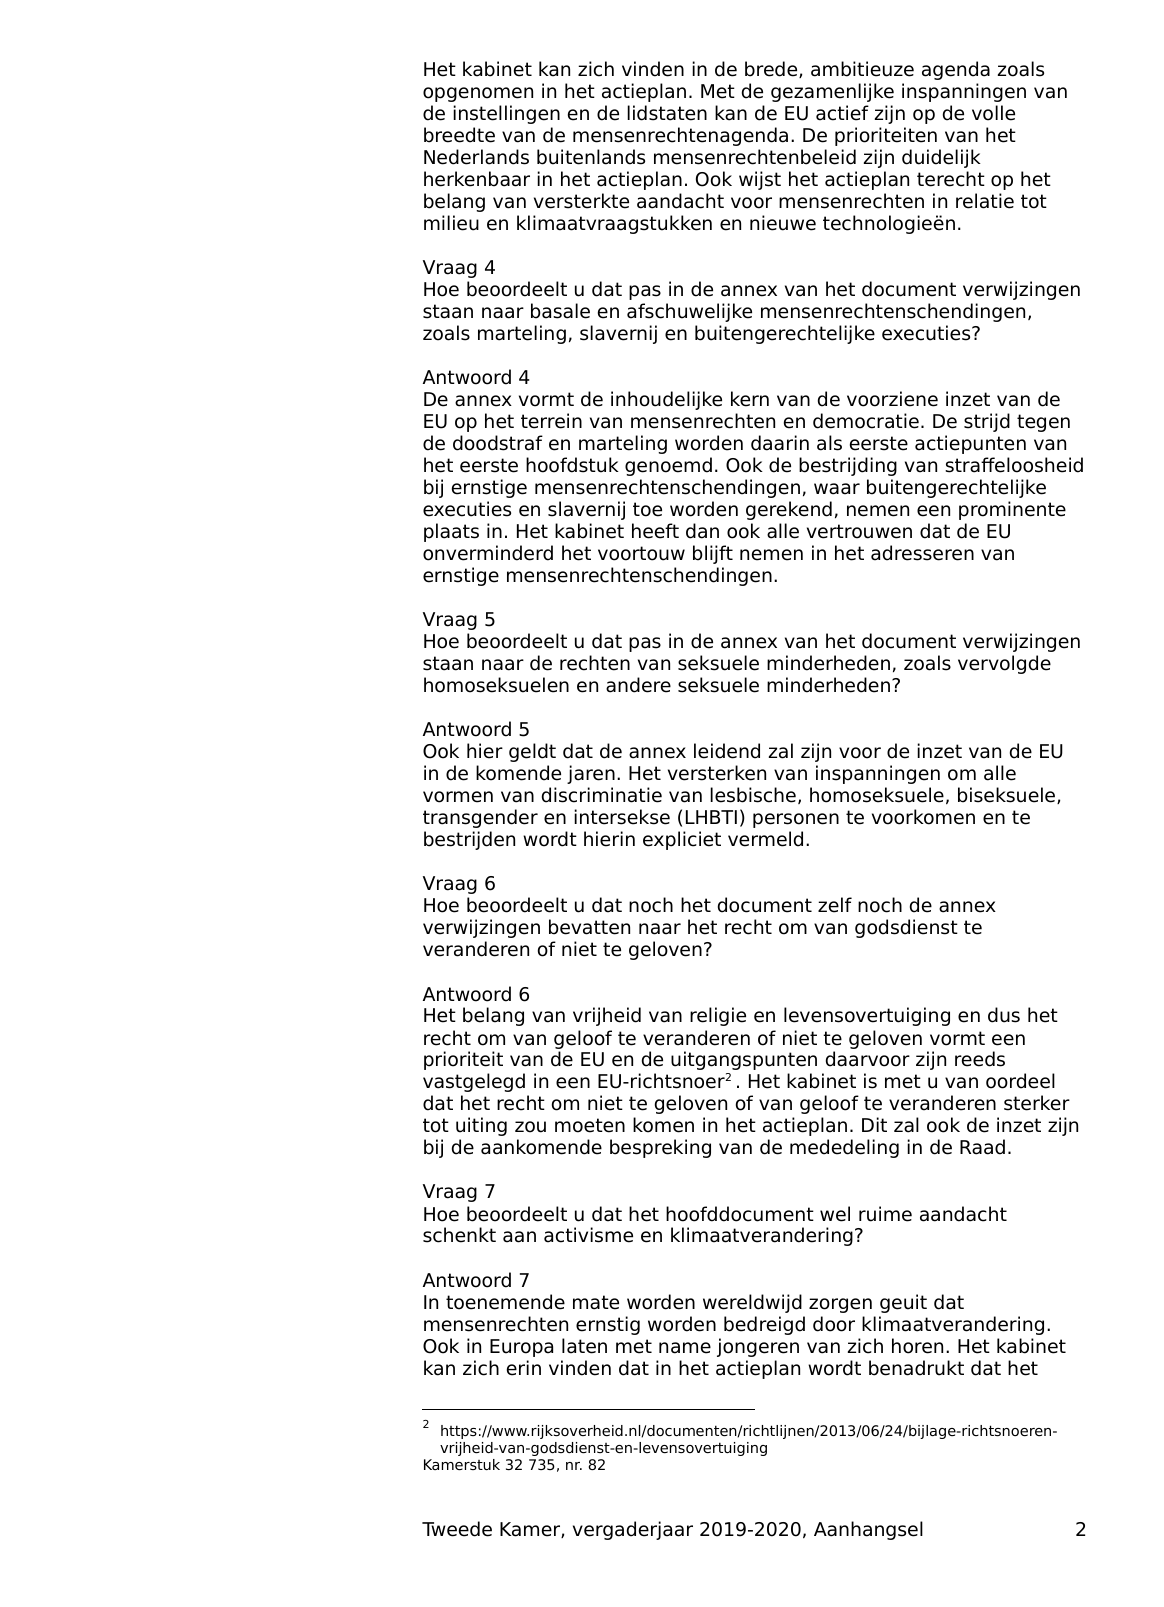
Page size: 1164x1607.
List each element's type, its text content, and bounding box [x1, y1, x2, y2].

text Vraag 5 [422, 609, 1087, 631]
text De annex vormt de inhoudelijke kern van de voorziene inzet van de EU op het terrein van mensenrechten en democratie. De strijd tegen de doodstraf en marteling worden daarin als eerste actiepunten van het eerste hoofdstuk genoemd. Ook de bestrijding van straffeloosheid bij ernstige mensenrechtenschendingen, waar buitengerechtelijke executies en slavernij toe worden gerekend, nemen een prominente plaats in. Het kabinet heeft dan ook alle vertrouwen dat de EU onverminderd het voortouw blijft nemen in het adresseren van ernstige mensenrechtenschendingen. [422, 389, 1087, 587]
text Hoe beoordeelt u dat het hoofddocument wel ruime aandacht schenkt aan activisme en klimaatverandering? [422, 1203, 1087, 1247]
text https://www.rijksoverheid.nl/documenten/richtlijnen/2013/06/24/bijlage-richtsnoeren-vrijheid-van-godsdienst-en-levensovertuiging [422, 1418, 1087, 1457]
text Het belang van vrijheid van religie en levensovertuiging en dus het recht om van geloof te veranderen of niet te geloven vormt een prioriteit van de EU en de uitgangspunten daarvoor zijn reeds vastgelegd in een EU-richtsnoer. Het kabinet is met u van oordeel dat het recht om niet te geloven of van geloof te veranderen sterker tot uiting zou moeten komen in het actieplan. Dit zal ook de inzet zijn bij de aankomende bespreking van de mededeling in de Raad. [422, 1005, 1087, 1159]
text Antwoord 5 [422, 719, 1087, 741]
text Antwoord 4 [422, 367, 1087, 389]
text Vraag 6 [422, 873, 1087, 895]
text Hoe beoordeelt u dat pas in de annex van het document verwijzingen staan naar basale en afschuwelijke mensenrechtenschendingen, zoals marteling, slavernij en buitengerechtelijke executies? [422, 279, 1087, 345]
text Kamerstuk 32 735, nr. 82 [422, 1457, 1087, 1474]
text Hoe beoordeelt u dat pas in de annex van het document verwijzingen staan naar de rechten van seksuele minderheden, zoals vervolgde homoseksuelen en andere seksuele minderheden? [422, 631, 1087, 697]
text Hoe beoordeelt u dat noch het document zelf noch de annex verwijzingen bevatten naar het recht om van godsdienst te veranderen of niet te geloven? [422, 895, 1087, 961]
text Vraag 4 [422, 257, 1087, 279]
text Vraag 7 [422, 1181, 1087, 1203]
text Antwoord 7 [422, 1269, 1087, 1292]
text Antwoord 6 [422, 983, 1087, 1005]
text Ook hier geldt dat de annex leidend zal zijn voor de inzet van de EU in de komende jaren. Het versterken van inspanningen om alle vormen van discriminatie van lesbische, homoseksuele, biseksuele, transgender en intersekse (LHBTI) personen te voorkomen en te bestrijden wordt hierin expliciet vermeld. [422, 741, 1087, 851]
text Het kabinet kan zich vinden in de brede, ambitieuze agenda zoals opgenomen in het actieplan. Met de gezamenlijke inspanningen van de instellingen en de lidstaten kan de EU actief zijn op de volle breedte van de mensenrechtenagenda. De prioriteiten van het Nederlands buitenlands mensenrechtenbeleid zijn duidelijk herkenbaar in het actieplan. Ook wijst het actieplan terecht op het belang van versterkte aandacht voor mensenrechten in relatie tot milieu en klimaatvraagstukken en nieuwe technologieën. [422, 59, 1087, 235]
text In toenemende mate worden wereldwijd zorgen geuit dat mensenrechten ernstig worden bedreigd door klimaatverandering. Ook in Europa laten met name jongeren van zich horen. Het kabinet kan zich erin vinden dat in het actieplan wordt benadrukt dat het [422, 1292, 1087, 1379]
